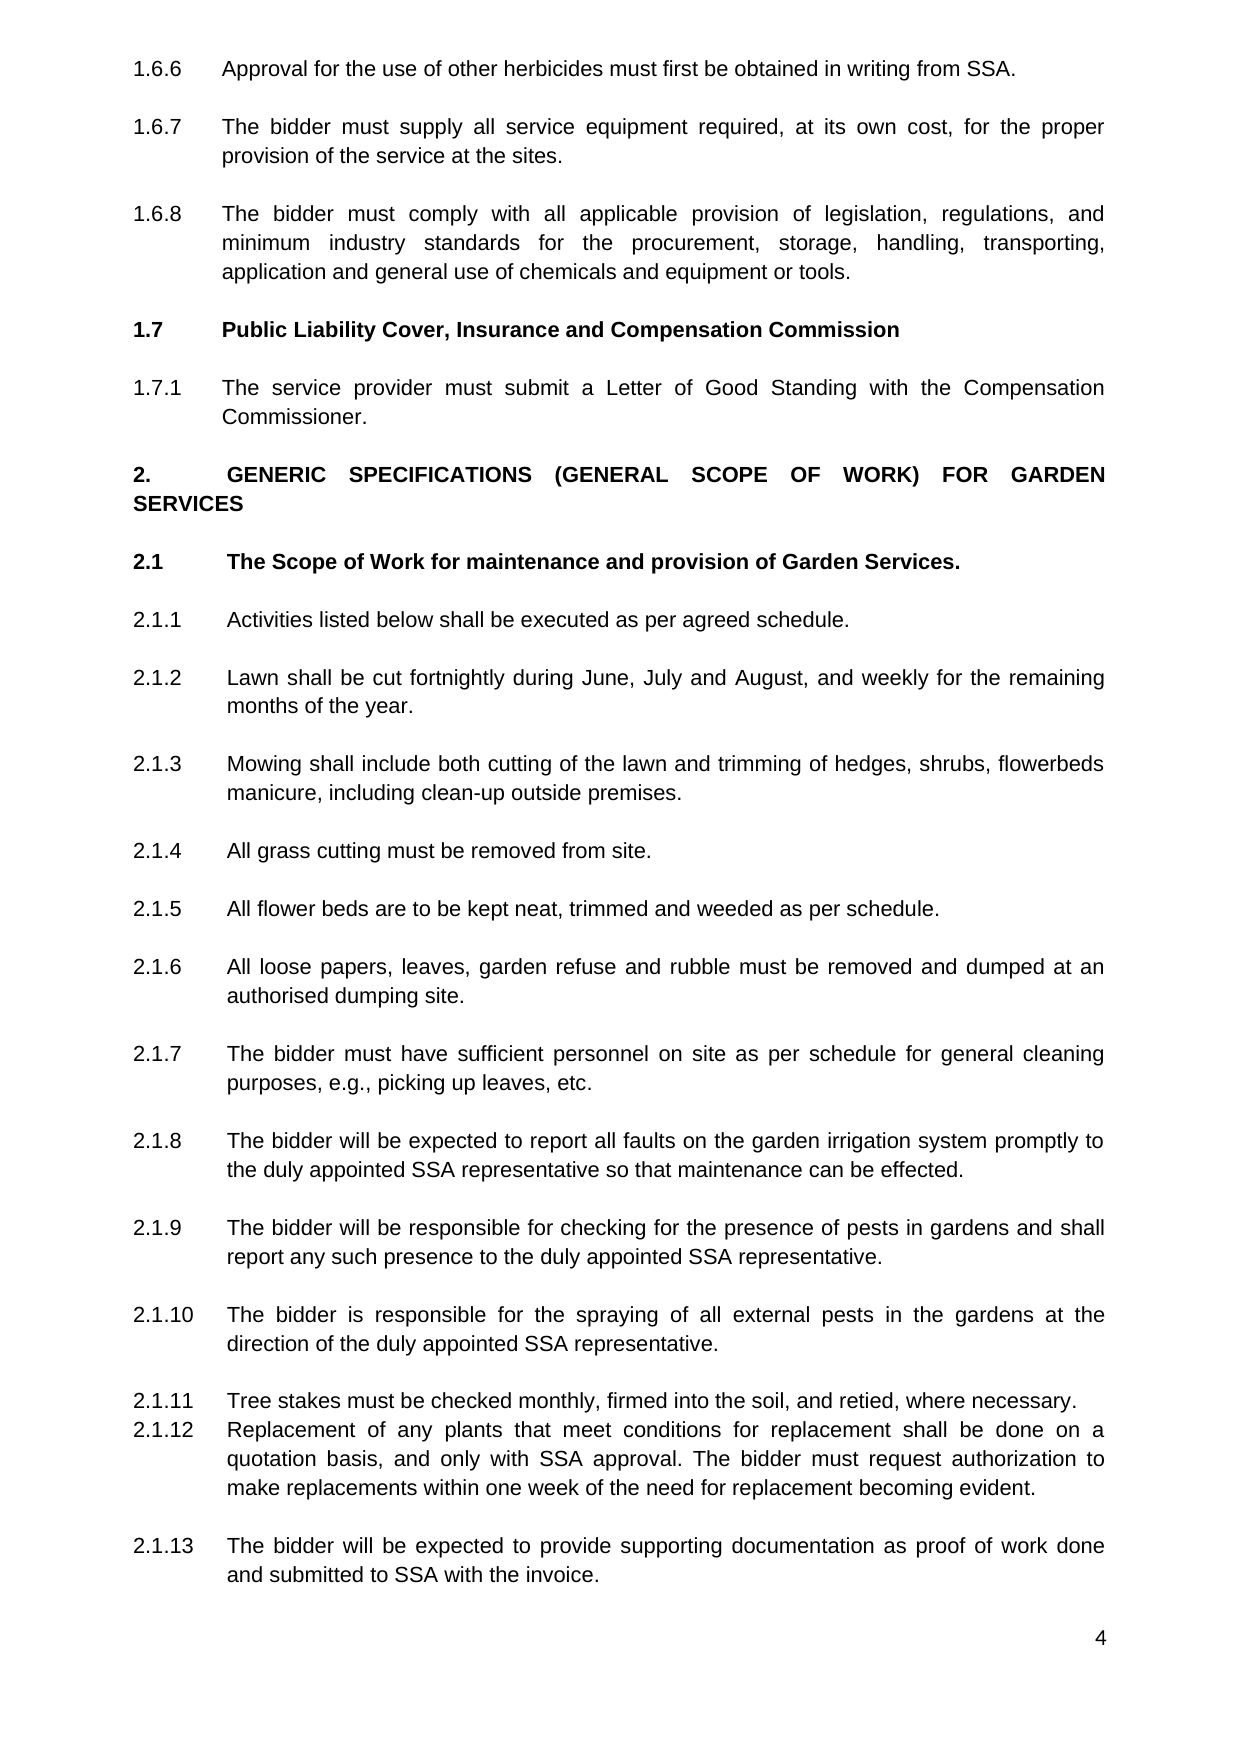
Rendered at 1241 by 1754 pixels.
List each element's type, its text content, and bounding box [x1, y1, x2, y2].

text 2.1.1 Activities listed below shall be executed as per agreed schedule. [133, 606, 1106, 632]
list The bidder must supply all service equipment required, at its own cost, for the proper provision of the service at the sites. [133, 114, 1106, 168]
text 2.1.3 Mowing shall include both cutting of the lawn and trimming of hedges, shrubs, flowerbeds manicure, including clean-up outside premises. [133, 751, 1106, 805]
text 2.1.12 Replacement of any plants that meet conditions for replacement shall be done on a quotation basis, and only with SSA approval. The bidder must request authorization to make replacements within one week of the need for replacement becoming evident. [133, 1417, 1106, 1500]
list The bidder must comply with all applicable provision of legislation, regulations, and minimum industry standards for the procurement, storage, handling, transporting, application and general use of chemicals and equipment or tools. [133, 201, 1106, 284]
text 2.1 The Scope of Work for maintenance and provision of Garden Services. [133, 548, 1106, 574]
list 2. GENERIC SPECIFICATIONS (GENERAL SCOPE OF WORK) FOR GARDEN SERVICES [133, 462, 1106, 516]
text 2.1.5 All flower beds are to be kept neat, trimmed and weeded as per schedule. [133, 896, 1106, 921]
text 2.1.10 The bidder is responsible for the spraying of all external pests in the gardens at the direction of the duly appointed SSA representative. [133, 1301, 1106, 1356]
text 2.1.8 The bidder will be expected to report all faults on the garden irrigation system promptly to the duly appointed SSA representative so that maintenance can be effected. [133, 1128, 1106, 1182]
text 2.1.4 All grass cutting must be removed from site. [133, 838, 1106, 863]
text 2.1.9 The bidder will be responsible for checking for the presence of pests in gardens and shall report any such presence to the duly appointed SSA representative. [133, 1214, 1106, 1269]
text 2.1.2 Lawn shall be cut fortnightly during June, July and August, and weekly for the remaining months of the year. [133, 664, 1106, 718]
text 2.1.6 All loose papers, leaves, garden refuse and rubble must be removed and dumped at an authorised dumping site. [133, 954, 1106, 1008]
text 2.1.13 The bidder will be expected to provide supporting documentation as proof of work done and submitted to SSA with the invoice. [133, 1533, 1106, 1587]
text 2.1.7 The bidder must have sufficient personnel on site as per schedule for general cleaning purposes, e.g., picking up leaves, etc. [133, 1041, 1106, 1095]
list The service provider must submit a Letter of Good Standing with the Compensation Commissioner. [133, 375, 1106, 429]
list Public Liability Cover, Insurance and Compensation Commission [133, 317, 1106, 342]
text 2.1.11 Tree stakes must be checked monthly, firmed into the soil, and retied, where necessary. [133, 1388, 1106, 1413]
list Approval for the use of other herbicides must first be obtained in writing from SSA. [133, 56, 1106, 81]
